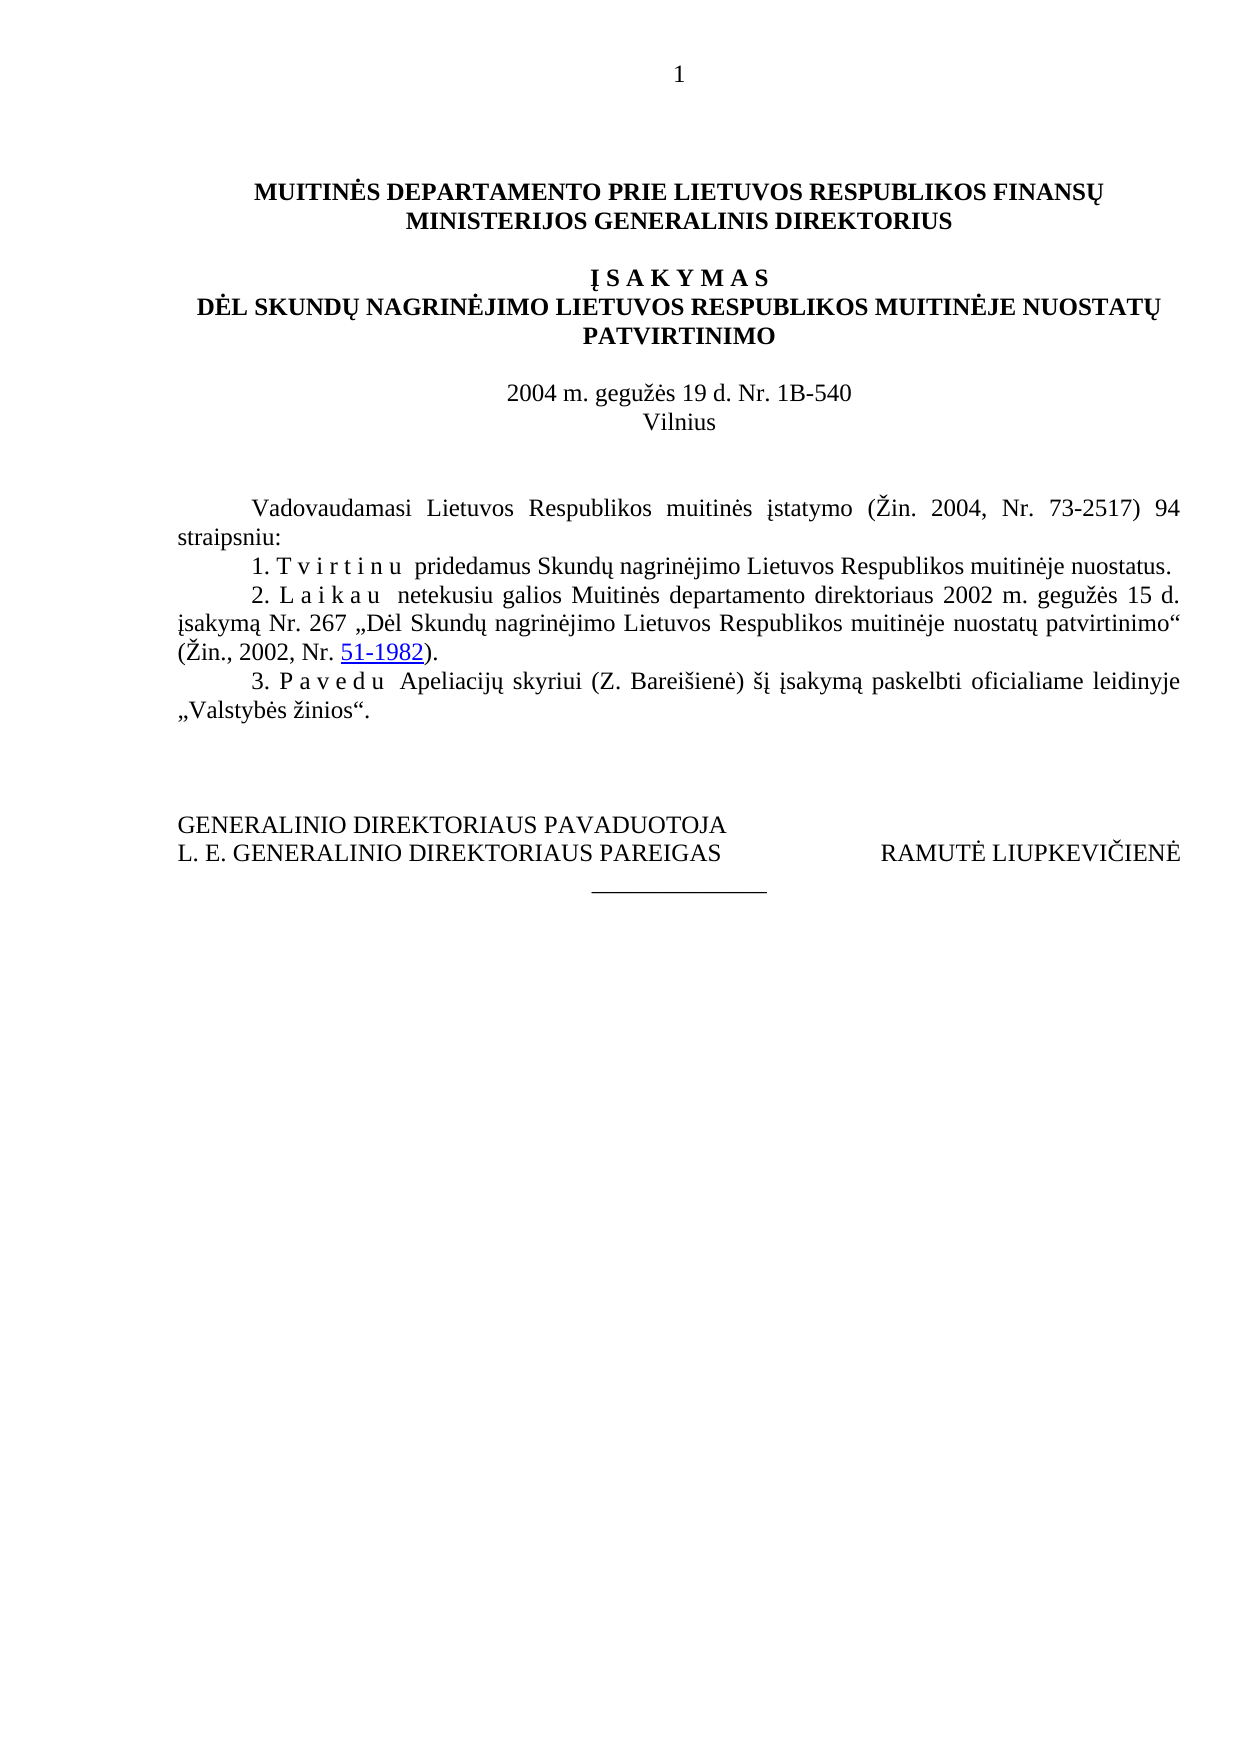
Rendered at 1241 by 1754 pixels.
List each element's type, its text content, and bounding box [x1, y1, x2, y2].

text DĖL SKUNDŲ NAGRINĖJIMO LIETUVOS RESPUBLIKOS MUITINĖJE NUOSTATŲ PATVIRTINIMO [177, 292, 1181, 350]
text 3. Pavedu Apeliacijų skyriui (Z. Bareišienė) šį įsakymą paskelbti oficialiame leidinyje „Valstybės žinios“. [177, 666, 1181, 723]
text MUITINĖS DEPARTAMENTO PRIE LIETUVOS RESPUBLIKOS FINANSŲ MINISTERIJOS GENERALINIS DIREKTORIUS [177, 177, 1181, 235]
text ______________ [177, 867, 1181, 896]
text L. E. GENERALINIO DIREKTORIAUS PAREIGAS RAMUTĖ LIUPKEVIČIENĖ [177, 838, 1181, 867]
text 2. Laikau netekusiu galios Muitinės departamento direktoriaus 2002 m. gegužės 15 d. įsakymą Nr. 267 „Dėl Skundų nagrinėjimo Lietuvos Respublikos muitinėje nuostatų patvirtinimo“ (Žin., 2002, Nr. 51-1982). [177, 580, 1181, 666]
text Į S A K Y M A S [177, 263, 1181, 292]
text Vilnius [177, 407, 1181, 436]
text 2004 m. gegužės 19 d. Nr. 1B-540 [177, 378, 1181, 407]
text 1. Tvirtinu pridedamus Skundų nagrinėjimo Lietuvos Respublikos muitinėje nuostatus. [177, 551, 1181, 580]
text Vadovaudamasi Lietuvos Respublikos muitinės įstatymo (Žin. 2004, Nr. 73-2517) 94 straipsniu: [177, 493, 1181, 551]
text GENERALINIO DIREKTORIAUS PAVADUOTOJA [177, 810, 1181, 838]
